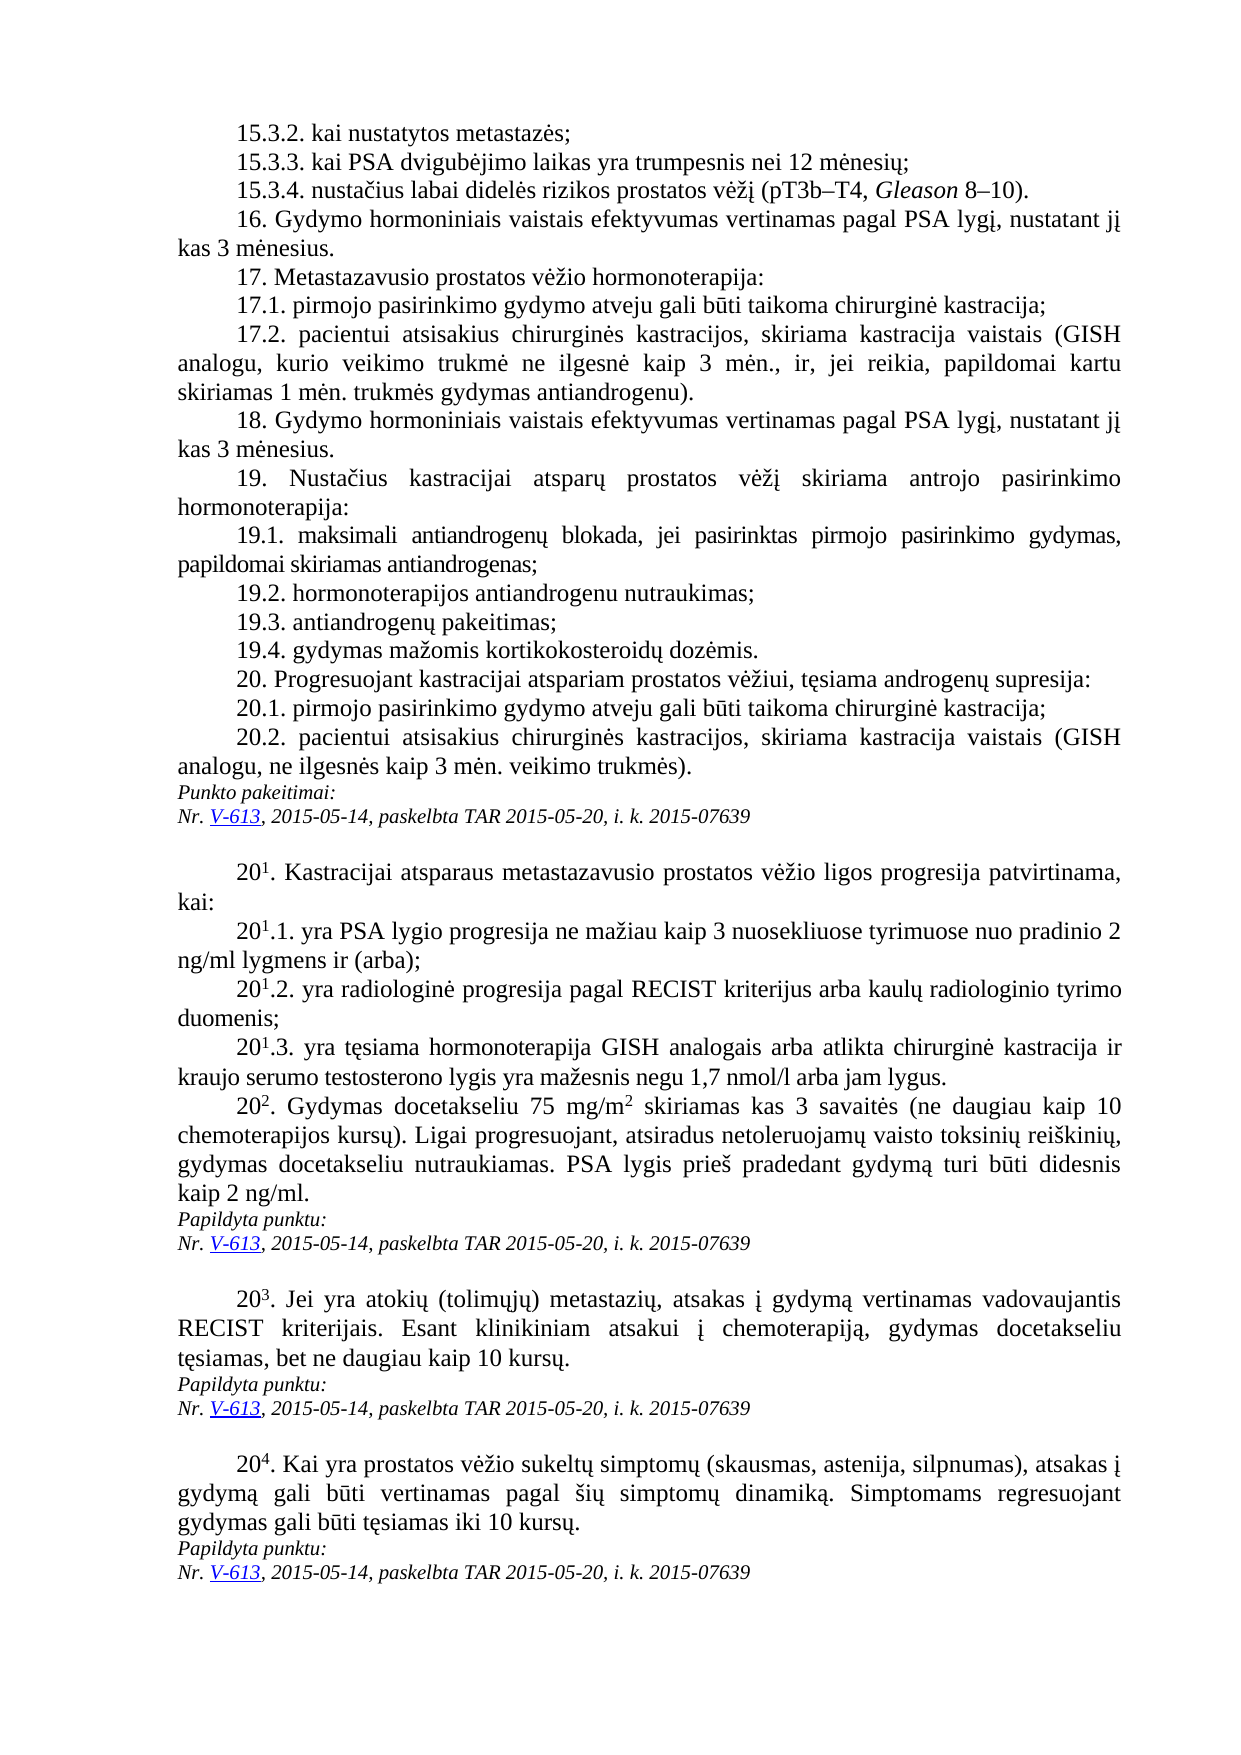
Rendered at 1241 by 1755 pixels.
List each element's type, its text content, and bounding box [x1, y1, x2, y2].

text 15.3.4. nustačius labai didelės rizikos prostatos vėžį (pT3b–T4, Gleason 8–10). [177, 176, 1122, 204]
text 19.3. antiandrogenų pakeitimas; [177, 607, 1122, 636]
text 16. Gydymo hormoniniais vaistais efektyvumas vertinamas pagal PSA lygį, nustatant jį kas 3 mėnesius. [177, 204, 1122, 262]
text 17.1. pirmojo pasirinkimo gydymo atveju gali būti taikoma chirurginė kastracija; [177, 291, 1122, 319]
text Nr. V-613, 2015-05-14, paskelbta TAR 2015-05-20, i. k. 2015-07639 [177, 1560, 1122, 1584]
text 17.2. pacientui atsisakius chirurginės kastracijos, skiriama kastracija vaistais (GISH analogu, kurio veikimo trukmė ne ilgesnė kaip 3 mėn., ir, jei reikia, papildomai kartu skiriamas 1 mėn. trukmės gydymas antiandrogenu). [177, 319, 1122, 406]
text 18. Gydymo hormoniniais vaistais efektyvumas vertinamas pagal PSA lygį, nustatant jį kas 3 mėnesius. [177, 406, 1122, 463]
text 19.2. hormonoterapijos antiandrogenu nutraukimas; [177, 578, 1122, 607]
text 202. Gydymas docetakseliu 75 mg/m2 skiriamas kas 3 savaitės (ne daugiau kaip 10 chemoterapijos kursų). Ligai progresuojant, atsiradus netoleruojamų vaisto toksinių reiškinių, gydymas docetakseliu nutraukiamas. PSA lygis prieš pradedant gydymą turi būti didesnis kaip 2 ng/ml. [177, 1090, 1122, 1207]
text Papildyta punktu: [177, 1371, 1122, 1396]
text 20.1. pirmojo pasirinkimo gydymo atveju gali būti taikoma chirurginė kastracija; [177, 693, 1122, 722]
text Nr. V-613, 2015-05-14, paskelbta TAR 2015-05-20, i. k. 2015-07639 [177, 1396, 1122, 1419]
text 17. Metastazavusio prostatos vėžio hormonoterapija: [177, 262, 1122, 291]
text 201.2. yra radiologinė progresija pagal RECIST kriterijus arba kaulų radiologinio tyrimo duomenis; [177, 974, 1122, 1032]
text 20.2. pacientui atsisakius chirurginės kastracijos, skiriama kastracija vaistais (GISH analogu, ne ilgesnės kaip 3 mėn. veikimo trukmės). [177, 722, 1122, 780]
text 203. Jei yra atokių (tolimųjų) metastazių, atsakas į gydymą vertinamas vadovaujantis RECIST kriterijais. Esant klinikiniam atsakui į chemoterapiją, gydymas docetakseliu tęsiamas, bet ne daugiau kaip 10 kursų. [177, 1284, 1122, 1371]
text 204. Kai yra prostatos vėžio sukeltų simptomų (skausmas, astenija, silpnumas), atsakas į gydymą gali būti vertinamas pagal šių simptomų dinamiką. Simptomams regresuojant gydymas gali būti tęsiamas iki 10 kursų. [177, 1448, 1122, 1536]
text Papildyta punktu: [177, 1207, 1122, 1231]
text 20. Progresuojant kastracijai atspariam prostatos vėžiui, tęsiama androgenų supresija: [177, 664, 1122, 693]
text 15.3.2. kai nustatytos metastazės; [177, 118, 1122, 147]
text 19. Nustačius kastracijai atsparų prostatos vėžį skiriama antrojo pasirinkimo hormonoterapija: [177, 463, 1122, 521]
text 19.1. maksimali antiandrogenų blokada, jei pasirinktas pirmojo pasirinkimo gydymas, papildomai skiriamas antiandrogenas; [177, 521, 1122, 578]
text Nr. V-613, 2015-05-14, paskelbta TAR 2015-05-20, i. k. 2015-07639 [177, 1231, 1122, 1255]
text Punkto pakeitimai: [177, 780, 1122, 804]
text 201. Kastracijai atsparaus metastazavusio prostatos vėžio ligos progresija patvirtinama, kai: [177, 857, 1122, 915]
text 201.3. yra tęsiama hormonoterapija GISH analogais arba atlikta chirurginė kastracija ir kraujo serumo testosterono lygis yra mažesnis negu 1,7 nmol/l arba jam lygus. [177, 1032, 1122, 1090]
text 201.1. yra PSA lygio progresija ne mažiau kaip 3 nuosekliuose tyrimuose nuo pradinio 2 ng/ml lygmens ir (arba); [177, 915, 1122, 974]
text Papildyta punktu: [177, 1536, 1122, 1560]
text Nr. V-613, 2015-05-14, paskelbta TAR 2015-05-20, i. k. 2015-07639 [177, 804, 1122, 828]
text 15.3.3. kai PSA dvigubėjimo laikas yra trumpesnis nei 12 mėnesių; [177, 147, 1122, 176]
text 19.4. gydymas mažomis kortikokosteroidų dozėmis. [177, 636, 1122, 664]
